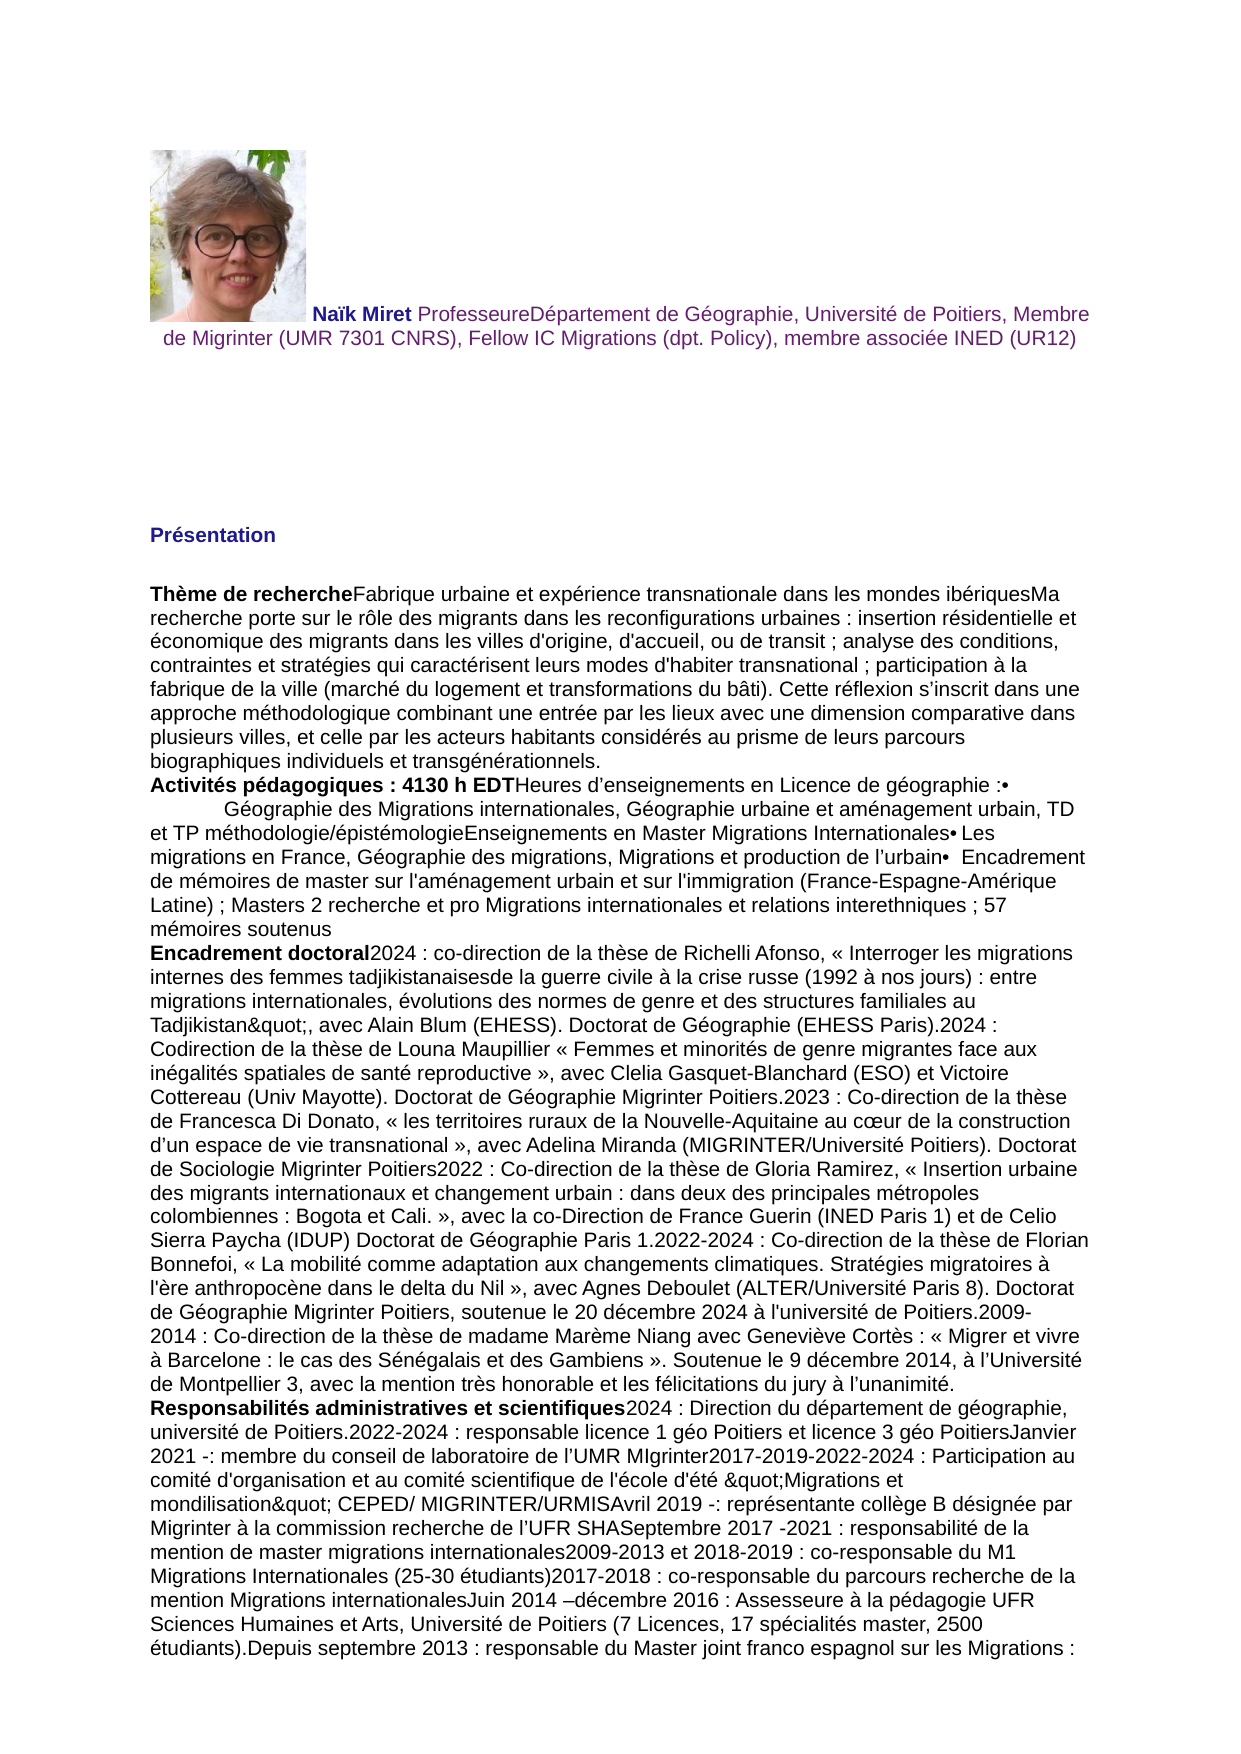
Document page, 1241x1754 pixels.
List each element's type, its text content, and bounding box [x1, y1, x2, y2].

text Encadrement doctoral2024 : co-direction de la thèse de Richelli Afonso, « Interroger les migrations internes des femmes tadjikistanaisesde la guerre civile à la crise russe (1992 à nos jours) : entre migrations internationales, évolutions des normes de genre et des structures familiales au Tadjikistan&quot;, avec Alain Blum (EHESS). Doctorat de Géographie (EHESS Paris).2024 : Codirection de la thèse de Louna Maupillier « Femmes et minorités de genre migrantes face aux inégalités spatiales de santé reproductive », avec Clelia Gasquet-Blanchard (ESO) et Victoire Cottereau (Univ Mayotte). Doctorat de Géographie Migrinter Poitiers.2023 : Co-direction de la thèse de Francesca Di Donato, « les territoires ruraux de la Nouvelle-Aquitaine au cœur de la construction d’un espace de vie transnational », avec Adelina Miranda (MIGRINTER/Université Poitiers). Doctorat de Sociologie Migrinter Poitiers2022 : Co-direction de la thèse de Gloria Ramirez, « Insertion urbaine des migrants internationaux et changement urbain : dans deux des principales métropoles colombiennes : Bogota et Cali. », avec la co-Direction de France Guerin (INED Paris 1) et de Celio Sierra Paycha (IDUP) Doctorat de Géographie Paris 1.2022-2024 : Co-direction de la thèse de Florian Bonnefoi, « La mobilité comme adaptation aux changements climatiques. Stratégies migratoires à l'ère anthropocène dans le delta du Nil », avec Agnes Deboulet (ALTER/Université Paris 8). Doctorat de Géographie Migrinter Poitiers, soutenue le 20 décembre 2024 à l'université de Poitiers.2009-2014 : Co-direction de la thèse de madame Marème Niang avec Geneviève Cortès : « Migrer et vivre à Barcelone : le cas des Sénégalais et des Gambiens ». Soutenue le 9 décembre 2014, à l’Université de Montpellier 3, avec la mention très honorable et les félicitations du jury à l’unanimité. [150, 941, 1090, 1396]
picture [150, 150, 307, 322]
subtitle Présentation [150, 523, 1090, 547]
subtitle Naïk Miret ProfesseureDépartement de Géographie, Université de Poitiers, Membre de Migrinter (UMR 7301 CNRS), Fellow IC Migrations (dpt. Policy), membre associée INED (UR12) [150, 150, 1090, 350]
text Thème de rechercheFabrique urbaine et expérience transnationale dans les mondes ibériquesMa recherche porte sur le rôle des migrants dans les reconfigurations urbaines : insertion résidentielle et économique des migrants dans les villes d'origine, d'accueil, ou de transit ; analyse des conditions, contraintes et stratégies qui caractérisent leurs modes d'habiter transnational ; participation à la fabrique de la ville (marché du logement et transformations du bâti). Cette réflexion s’inscrit dans une approche méthodologique combinant une entrée par les lieux avec une dimension comparative dans plusieurs villes, et celle par les acteurs habitants considérés au prisme de leurs parcours biographiques individuels et transgénérationnels. [150, 581, 1090, 773]
text Responsabilités administratives et scientifiques2024 : Direction du département de géographie, université de Poitiers.2022-2024 : responsable licence 1 géo Poitiers et licence 3 géo PoitiersJanvier 2021 -: membre du conseil de laboratoire de l’UMR MIgrinter2017-2019-2022-2024 : Participation au comité d'organisation et au comité scientifique de l'école d'été &quot;Migrations et mondilisation&quot; CEPED/ MIGRINTER/URMISAvril 2019 -: représentante collège B désignée par Migrinter à la commission recherche de l’UFR SHASeptembre 2017 -2021 : responsabilité de la mention de master migrations internationales2009-2013 et 2018-2019 : co-responsable du M1 Migrations Internationales (25-30 étudiants)2017-2018 : co-responsable du parcours recherche de la mention Migrations internationalesJuin 2014 –décembre 2016 : Assesseure à la pédagogie UFR Sciences Humaines et Arts, Université de Poitiers (7 Licences, 17 spécialités master, 2500 étudiants).Depuis septembre 2013 : responsable du Master joint franco espagnol sur les Migrations : [150, 1396, 1090, 1659]
text Activités pédagogiques : 4130 h EDTHeures d’enseignements en Licence de géographie :• Géographie des Migrations internationales, Géographie urbaine et aménagement urbain, TD et TP méthodologie/épistémologieEnseignements en Master Migrations Internationales• Les migrations en France, Géographie des migrations, Migrations et production de l’urbain• Encadrement de mémoires de master sur l'aménagement urbain et sur l'immigration (France-Espagne-Amérique Latine) ; Masters 2 recherche et pro Migrations internationales et relations interethniques ; 57 mémoires soutenus [150, 773, 1090, 941]
